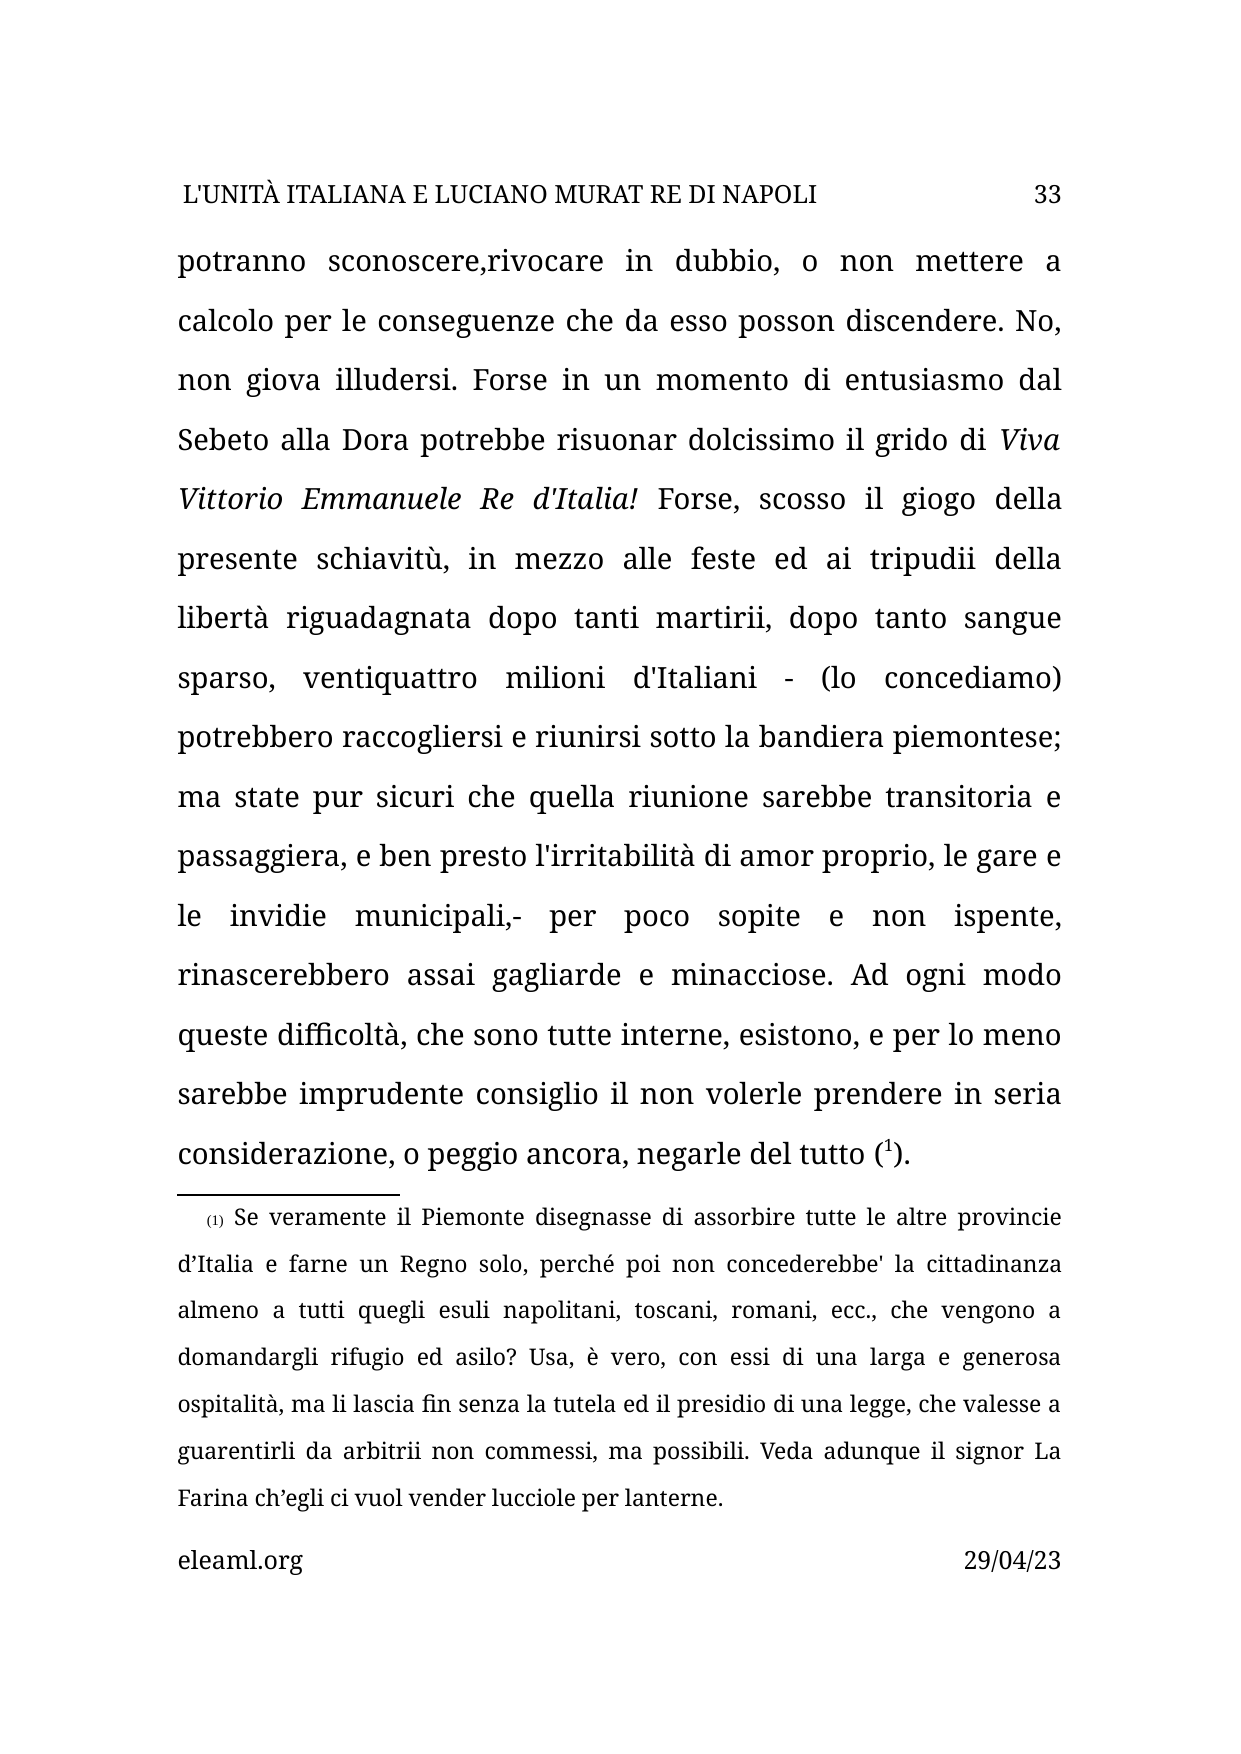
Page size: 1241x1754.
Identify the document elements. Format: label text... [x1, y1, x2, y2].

text potranno sconoscere,rivocare in dubbio, o non mettere a calcolo per le conseguenze che da esso posson discendere. No, non giova illudersi. Forse in un momento di entusiasmo dal Sebeto alla Dora potrebbe risuonar dolcissimo il grido di Viva Vittorio Emmanuele Re d'Italia! Forse, scosso il giogo della presente schiavitù, in mezzo alle feste ed ai tripudii della libertà riguadagnata dopo tanti martirii, dopo tanto sangue sparso, ventiquattro milioni d'Italiani - (lo concediamo) potrebbero raccogliersi e riunirsi sotto la bandiera piemontese; ma state pur sicuri che quella riunione sarebbe transitoria e passaggiera, e ben presto l'irritabilità di amor proprio, le gare e le invidie municipali,- per poco sopite e non ispente, rinascerebbero assai gagliarde e minacciose. Ad ogni modo queste difficoltà, che sono tutte interne, esistono, e per lo meno sarebbe imprudente consiglio il non volerle prendere in seria considerazione, o peggio ancora, negarle del tutto (). [177, 241, 1063, 1173]
text Se veramente il Piemonte disegnasse di assorbire tutte le altre provincie d’Italia e farne un Regno solo, perché poi non concederebbe' la cittadinanza almeno a tutti quegli esuli napolitani, toscani, romani, ecc., che vengono a domandargli rifugio ed asilo? Usa, è vero, con essi di una larga e generosa ospitalità, ma li lascia fin senza la tutela ed il presidio di una legge, che valesse a guarentirli da arbitrii non commessi, ma possibili. Veda adunque il signor La Farina ch’egli ci vuol vender lucciole per lanterne. [177, 1201, 1063, 1513]
